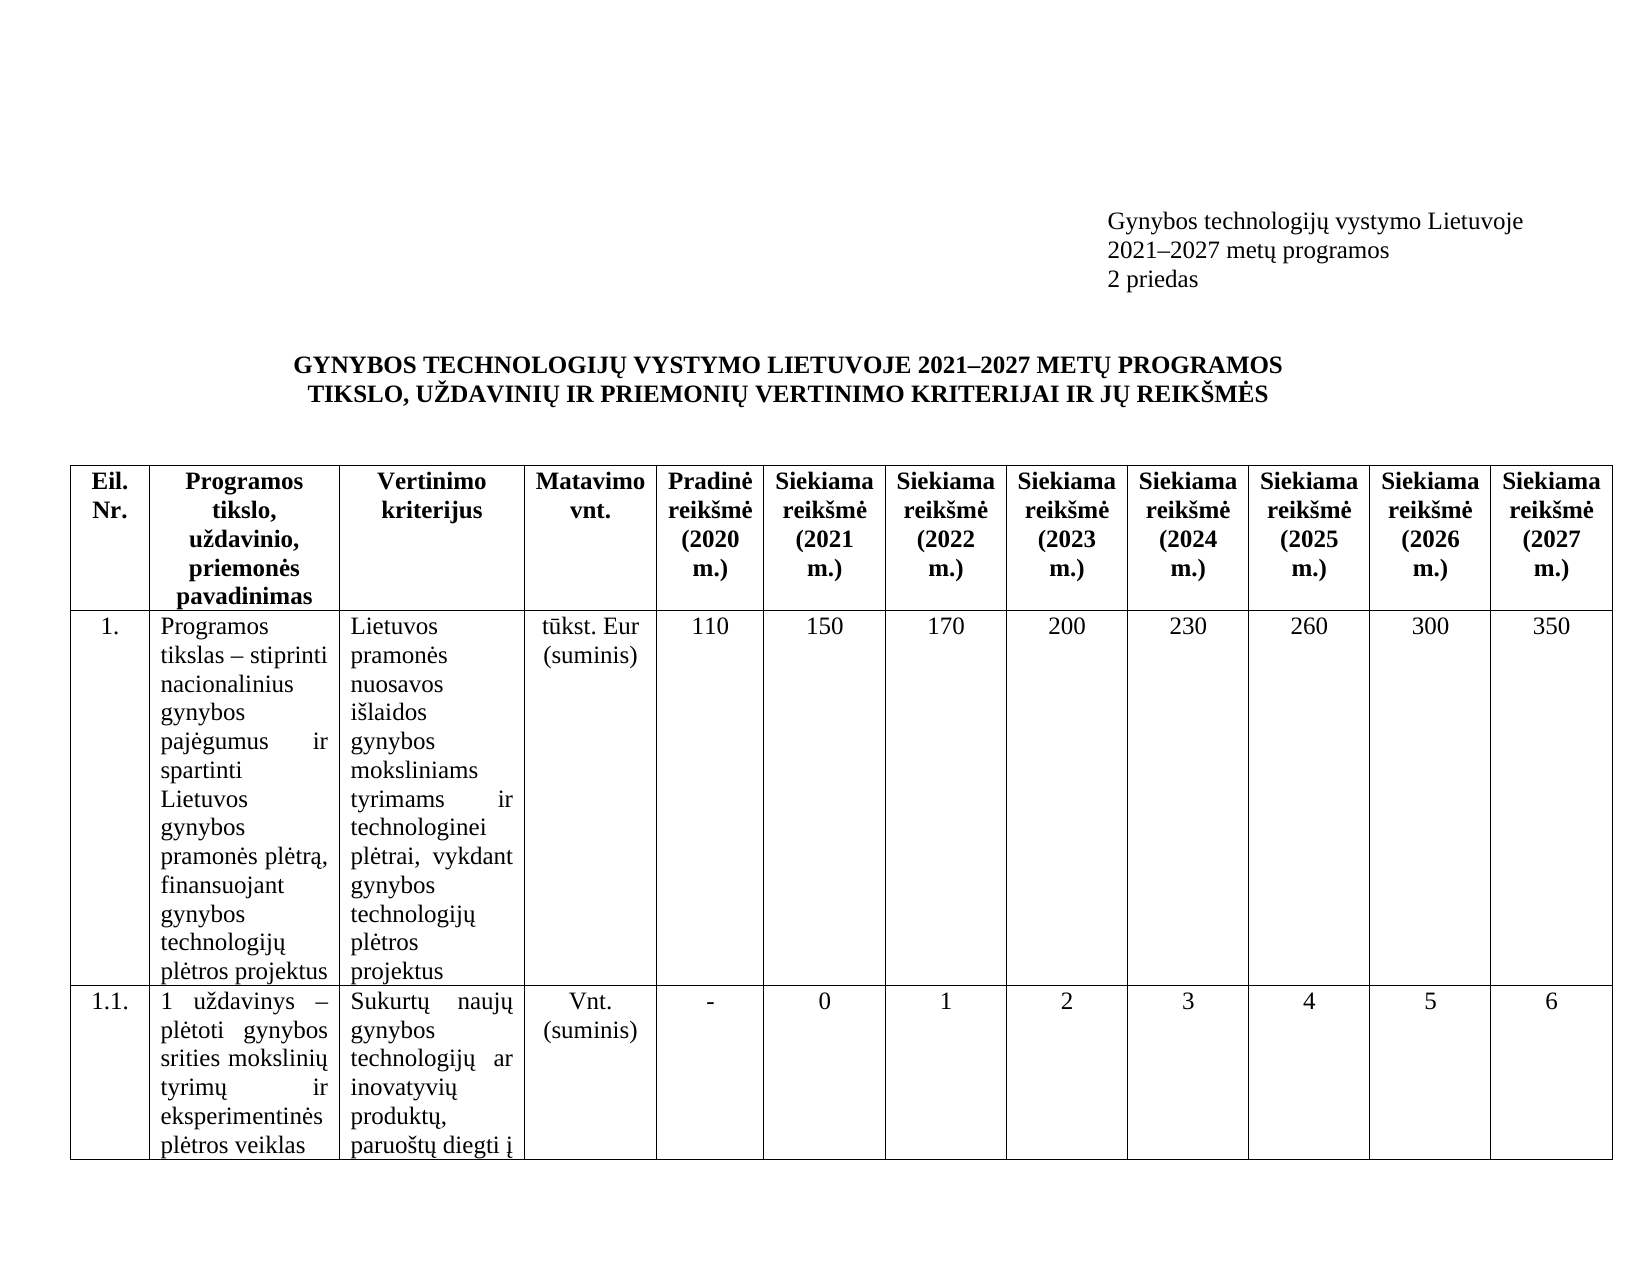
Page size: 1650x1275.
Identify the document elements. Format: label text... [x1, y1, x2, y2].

table_cell Vnt. (suminis) [525, 986, 656, 1158]
table_cell 260 [1249, 611, 1369, 985]
table_cell 170 [886, 611, 1006, 985]
text 2021–2027 metų programos [644, 235, 1532, 264]
table_cell 4 [1249, 986, 1369, 1158]
table_cell 300 [1370, 611, 1490, 985]
table_cell 6 [1491, 986, 1612, 1158]
table_header Siekiama reikšmė (2027 m.) [1491, 466, 1612, 610]
table_cell - [657, 986, 763, 1158]
table_cell 150 [764, 611, 885, 985]
table_header Programos tikslo, uždavinio, priemonės pavadinimas [150, 466, 339, 610]
table_header Matavimo vnt. [525, 466, 656, 610]
table_header Siekiama reikšmė (2021 m.) [764, 466, 885, 610]
table_cell 2 [1007, 986, 1127, 1158]
table_cell 3 [1128, 986, 1248, 1158]
table_cell 1 [886, 986, 1006, 1158]
table_header Siekiama reikšmė (2023 m.) [1007, 466, 1127, 610]
table_cell Sukurtų naujų gynybos technologijų ar inovatyvių produktų, paruoštų diegti į [340, 986, 524, 1158]
table_cell 350 [1491, 611, 1612, 985]
table_cell tūkst. Eur (suminis) [525, 611, 656, 985]
table_header Siekiama reikšmė (2025 m.) [1249, 466, 1369, 610]
table_cell 1.1. [71, 986, 149, 1158]
table_header Siekiama reikšmė (2024 m.) [1128, 466, 1248, 610]
table_header Vertinimo kriterijus [340, 466, 524, 610]
table_cell 110 [657, 611, 763, 985]
text 2 priedas [644, 264, 1532, 293]
table_cell 230 [1128, 611, 1248, 985]
table_cell 0 [764, 986, 885, 1158]
text Gynybos technologijų vystymo Lietuvoje [644, 207, 1532, 235]
table_cell 5 [1370, 986, 1490, 1158]
text TIKSLO, UŽDAVINIŲ IR PRIEMONIŲ VERTINIMO KRITERIJAI IR JŲ REIKŠMĖS [44, 379, 1532, 408]
table_header Siekiama reikšmė (2026 m.) [1370, 466, 1490, 610]
table_cell Lietuvos pramonės nuosavos išlaidos gynybos moksliniams tyrimams ir technologinei plėtrai, vykdant gynybos technologijų plėtros projektus [340, 611, 524, 985]
table_cell 1 uždavinys – plėtoti gynybos srities mokslinių tyrimų ir eksperimentinės plėtros veiklas [150, 986, 339, 1158]
table_header Siekiama reikšmė (2022 m.) [886, 466, 1006, 610]
table_header Eil. Nr. [71, 466, 149, 610]
table_cell 200 [1007, 611, 1127, 985]
table_cell 1. [71, 611, 149, 985]
table_cell Programos tikslas – stiprinti nacionalinius gynybos pajėgumus ir spartinti Lietuvos gynybos pramonės plėtrą, finansuojant gynybos technologijų plėtros projektus [150, 611, 339, 985]
text GYNYBOS TECHNOLOGIJŲ VYSTYMO LIETUVOJE 2021–2027 METŲ PROGRAMOS [44, 350, 1532, 379]
table_header Pradinė reikšmė (2020 m.) [657, 466, 763, 610]
